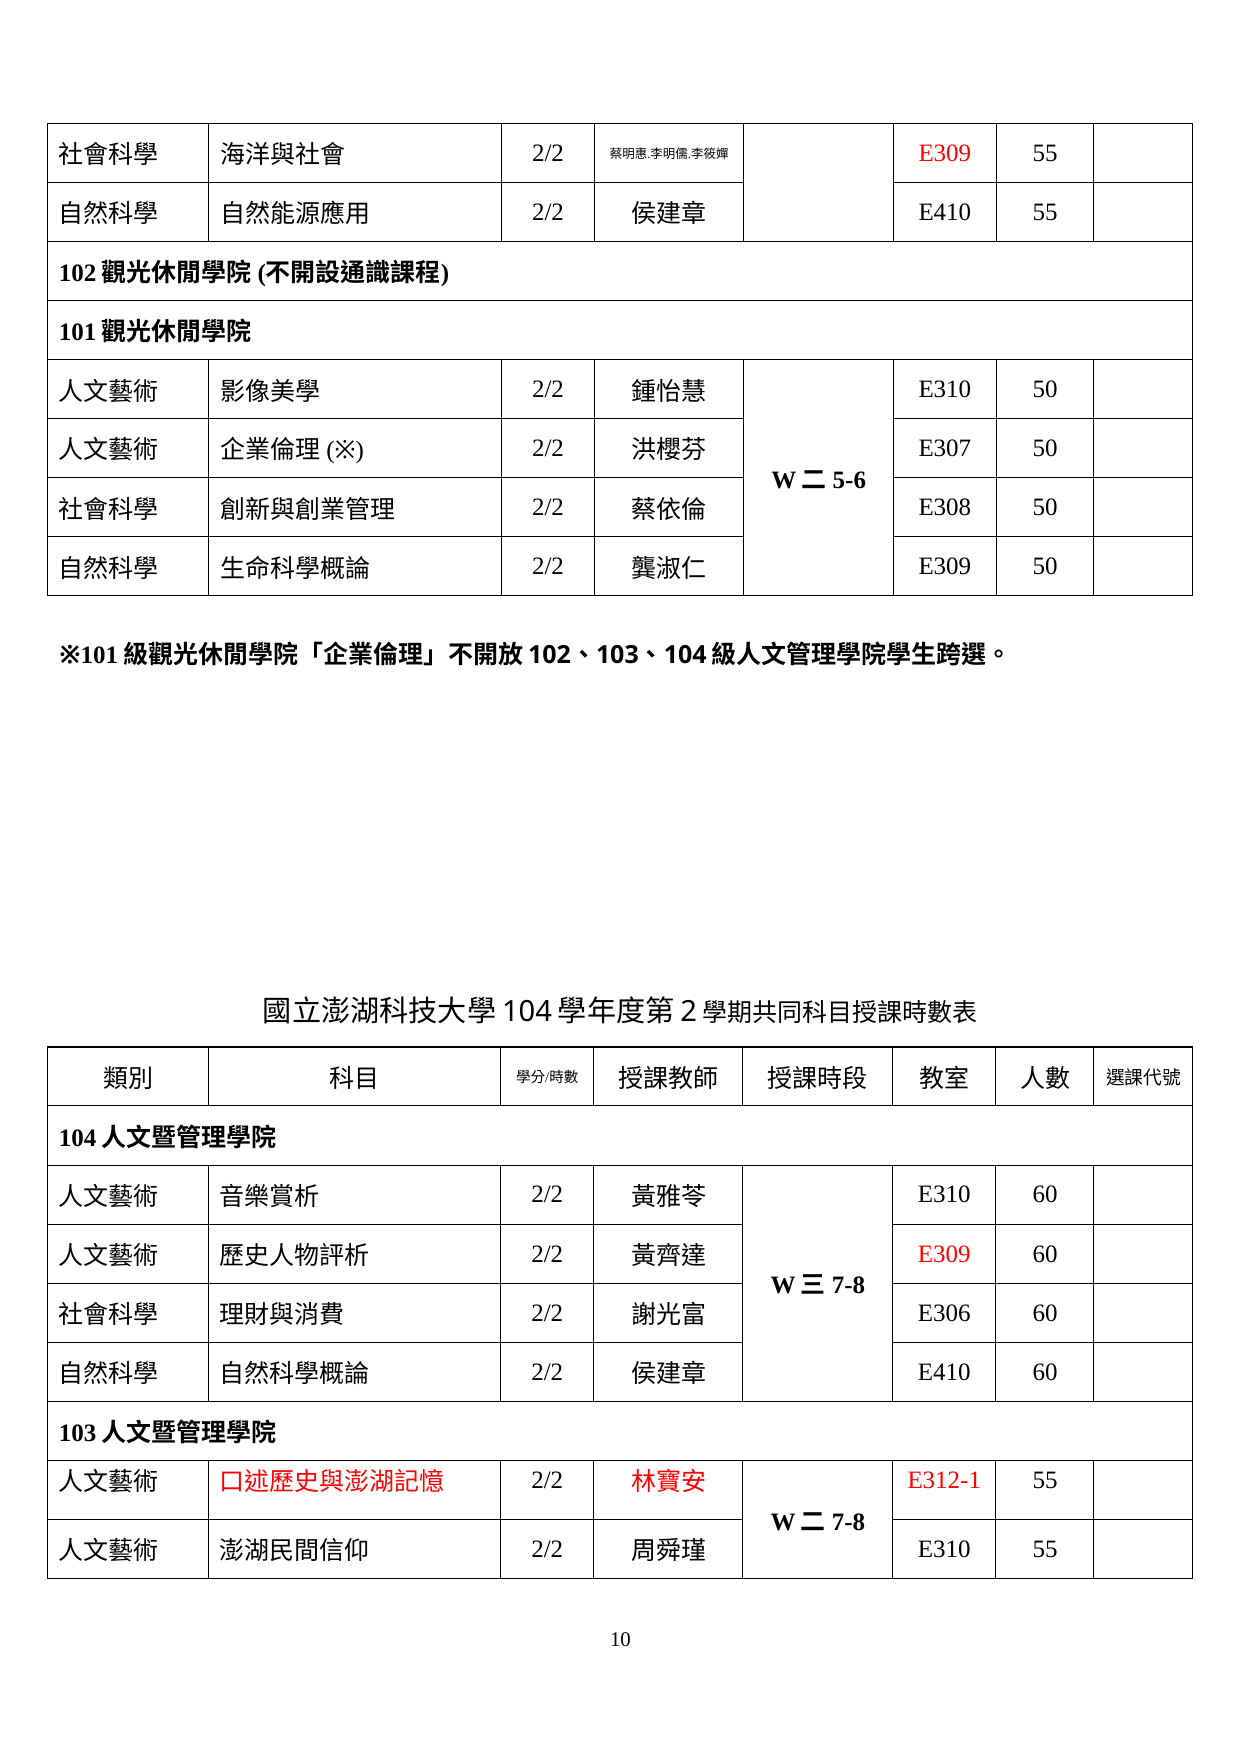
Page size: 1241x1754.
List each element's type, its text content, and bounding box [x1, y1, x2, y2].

table_cell 黃齊達 [594, 1225, 742, 1283]
table_cell E310 [893, 1520, 995, 1578]
table_header 科目 [209, 1048, 500, 1105]
table_cell [1094, 419, 1192, 477]
table_cell 鍾怡慧 [595, 360, 743, 418]
table_cell 生命科學概論 [209, 537, 501, 595]
table_cell 2/2 [501, 1225, 593, 1283]
table_cell 理財與消費 [209, 1284, 500, 1342]
table_cell [1094, 124, 1192, 182]
table_cell 影像美學 [209, 360, 501, 418]
table_cell E306 [893, 1284, 995, 1342]
table_cell 企業倫理 (※) [209, 419, 501, 477]
table_cell [1094, 360, 1192, 418]
table_cell 澎湖民間信仰 [209, 1520, 500, 1578]
table_cell 自然能源應用 [209, 183, 501, 241]
table_cell 103人文暨管理學院 [48, 1402, 1192, 1460]
table_header 選課代號 [1094, 1048, 1192, 1105]
table_cell 自然科學 [48, 1343, 208, 1401]
table_cell 社會科學 [48, 478, 208, 536]
table_cell W二 5-6 [744, 360, 893, 595]
table_cell 2/2 [501, 1520, 593, 1578]
table_cell E308 [894, 478, 996, 536]
table_cell 蔡依倫 [595, 478, 743, 536]
table_cell 60 [996, 1284, 1093, 1342]
table_cell 101觀光休閒學院 [48, 301, 1192, 359]
table_header 教室 [893, 1048, 995, 1105]
table_cell 林寶安 [594, 1461, 742, 1519]
table_cell 55 [997, 124, 1093, 182]
table_cell 2/2 [501, 1461, 593, 1519]
table_cell 人文藝術 [48, 360, 208, 418]
table_cell [1094, 1343, 1192, 1401]
table_cell [1094, 1461, 1192, 1519]
table_cell [1094, 1520, 1192, 1578]
table_cell E310 [893, 1166, 995, 1223]
table_cell 2/2 [502, 419, 594, 477]
table_header 類別 [48, 1048, 208, 1105]
table_cell 音樂賞析 [209, 1166, 500, 1223]
table_cell 社會科學 [48, 1284, 208, 1342]
table_cell E309 [894, 537, 996, 595]
table_cell [1094, 537, 1192, 595]
table_cell 人文藝術 [48, 419, 208, 477]
table_cell 自然科學 [48, 183, 208, 241]
table_cell [1094, 183, 1192, 241]
table_cell 50 [997, 537, 1093, 595]
table_cell W三 7-8 [743, 1166, 892, 1401]
table_cell 50 [997, 360, 1093, 418]
table_cell E307 [894, 419, 996, 477]
table_cell [1094, 478, 1192, 536]
table_cell 2/2 [502, 124, 594, 182]
table_cell 蔡明惠.李明儒.李筱嬋 [595, 124, 743, 182]
table_cell 人文藝術 [48, 1461, 208, 1519]
table_header 學分/時數 [501, 1048, 593, 1105]
table_cell [1094, 1284, 1192, 1342]
table_cell 人文藝術 [48, 1520, 208, 1578]
table_cell 2/2 [501, 1166, 593, 1223]
table_cell 102觀光休閒學院 (不開設通識課程) [48, 242, 1192, 300]
table_cell 海洋與社會 [209, 124, 501, 182]
table_cell E410 [894, 183, 996, 241]
table_cell 2/2 [502, 360, 594, 418]
table_cell 104人文暨管理學院 [48, 1106, 1192, 1164]
table_header 人數 [996, 1048, 1093, 1105]
table_cell 人文藝術 [48, 1166, 208, 1223]
table_cell 社會科學 [48, 124, 208, 182]
table_cell 50 [997, 478, 1093, 536]
table_cell 自然科學 [48, 537, 208, 595]
table_header 授課時段 [743, 1048, 892, 1105]
table_cell [744, 124, 893, 241]
table_cell 60 [996, 1343, 1093, 1401]
table_cell 2/2 [502, 537, 594, 595]
table_cell 洪櫻芬 [595, 419, 743, 477]
table_cell 2/2 [502, 183, 594, 241]
table_cell [1094, 1166, 1192, 1223]
table_cell 自然科學概論 [209, 1343, 500, 1401]
table_cell 謝光富 [594, 1284, 742, 1342]
table_cell 創新與創業管理 [209, 478, 501, 536]
table_cell 55 [996, 1461, 1093, 1519]
table_cell E310 [894, 360, 996, 418]
table_cell 周舜瑾 [594, 1520, 742, 1578]
table_cell E309 [894, 124, 996, 182]
text 國立澎湖科技大學104學年度第2學期共同科目授課時數表 [59, 971, 1181, 1046]
table_cell E410 [893, 1343, 995, 1401]
table_cell 2/2 [502, 478, 594, 536]
table_cell 人文藝術 [48, 1225, 208, 1283]
table_cell 60 [996, 1225, 1093, 1283]
table_cell 歷史人物評析 [209, 1225, 500, 1283]
table_cell 侯建章 [595, 183, 743, 241]
table_cell 55 [996, 1520, 1093, 1578]
table_cell 55 [997, 183, 1093, 241]
table_cell W二 7-8 [743, 1461, 892, 1578]
text ※101級觀光休閒學院「企業倫理」不開放102、103、104級人文管理學院學生跨選。 [59, 634, 1181, 671]
table_cell E312-1 [893, 1461, 995, 1519]
table_cell 黃雅苓 [594, 1166, 742, 1223]
table_cell 口述歷史與澎湖記憶 [209, 1461, 500, 1519]
table_cell 侯建章 [594, 1343, 742, 1401]
table_cell 龔淑仁 [595, 537, 743, 595]
table_cell [1094, 1225, 1192, 1283]
table_cell 60 [996, 1166, 1093, 1223]
table_cell 2/2 [501, 1343, 593, 1401]
table_cell E309 [893, 1225, 995, 1283]
table_header 授課教師 [594, 1048, 742, 1105]
table_cell 2/2 [501, 1284, 593, 1342]
table_cell 50 [997, 419, 1093, 477]
